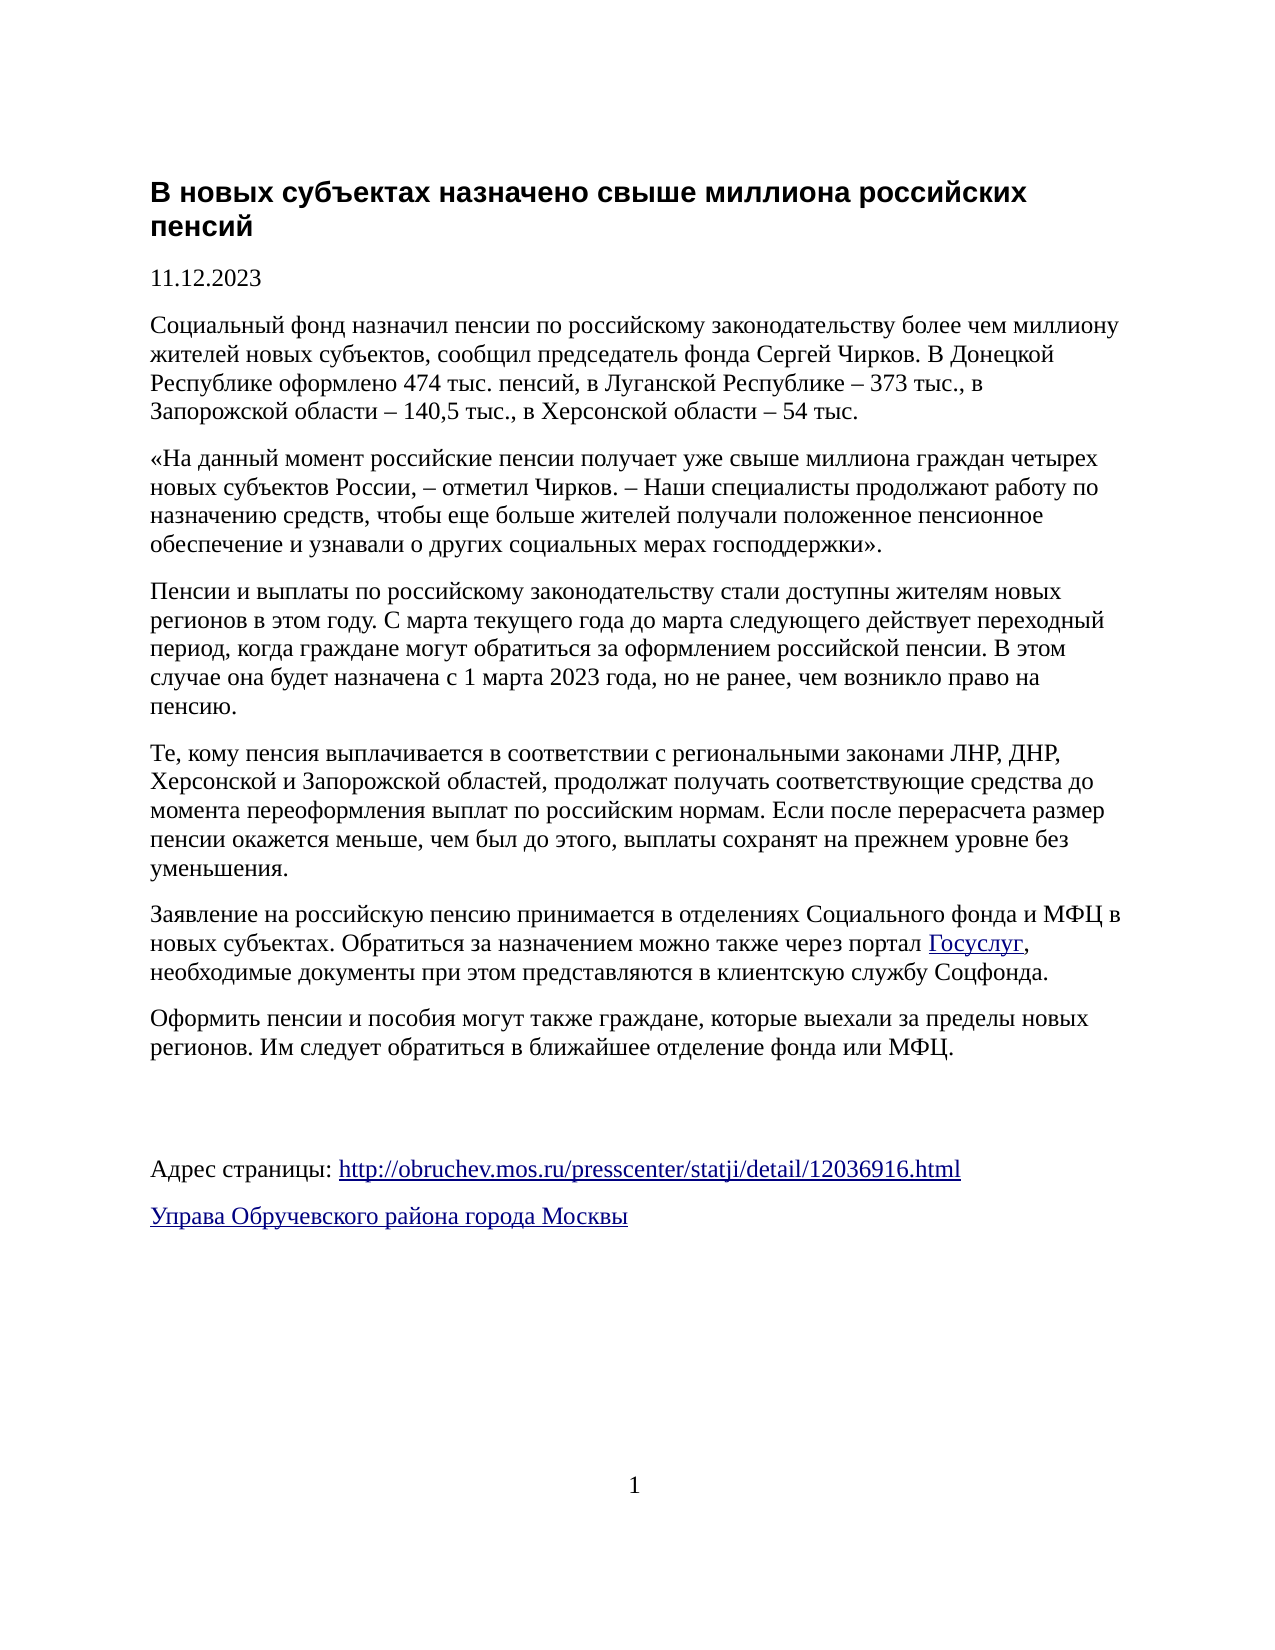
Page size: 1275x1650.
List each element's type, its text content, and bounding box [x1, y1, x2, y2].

text Управа Обручевского района города Москвы [150, 1201, 1125, 1230]
text Социальный фонд назначил пенсии по российскому законодательству более чем миллиону жителей новых субъектов, сообщил председатель фонда Сергей Чирков. В Донецкой Республике оформлено 474 тыс. пенсий, в Луганской Республике – 373 тыс., в Запорожской области – 140,5 тыс., в Херсонской области – 54 тыс. [150, 310, 1125, 425]
text 11.12.2023 [150, 263, 1125, 292]
text Заявление на российскую пенсию принимается в отделениях Социального фонда и МФЦ в новых субъектах. Обратиться за назначением можно также через портал Госуслуг, необходимые документы при этом представляются в клиентскую службу Соцфонда. [150, 899, 1125, 986]
text Адрес страницы: http://obruchev.mos.ru/presscenter/statji/detail/12036916.html [150, 1154, 1125, 1183]
text Оформить пенсии и пособия могут также граждане, которые выехали за пределы новых регионов. Им следует обратиться в ближайшее отделение фонда или МФЦ. [150, 1003, 1125, 1061]
subtitle В новых субъектах назначено свыше миллиона российских пенсий [150, 175, 1125, 242]
text Те, кому пенсия выплачивается в соответствии с региональными законами ЛНР, ДНР, Херсонской и Запорожской областей, продолжат получать соответствующие средства до момента переоформления выплат по российским нормам. Если после перерасчета размер пенсии окажется меньше, чем был до этого, выплаты сохранят на прежнем уровне без уменьшения. [150, 738, 1125, 881]
text «На данный момент российские пенсии получает уже свыше миллиона граждан четырех новых субъектов России, – отметил Чирков. – Наши специалисты продолжают работу по назначению средств, чтобы еще больше жителей получали положенное пенсионное обеспечение и узнавали о других социальных мерах господдержки». [150, 443, 1125, 558]
text Пенсии и выплаты по российскому законодательству стали доступны жителям новых регионов в этом году. С марта текущего года до марта следующего действует переходный период, когда граждане могут обратиться за оформлением российской пенсии. В этом случае она будет назначена с 1 марта 2023 года, но не ранее, чем возникло право на пенсию. [150, 576, 1125, 720]
